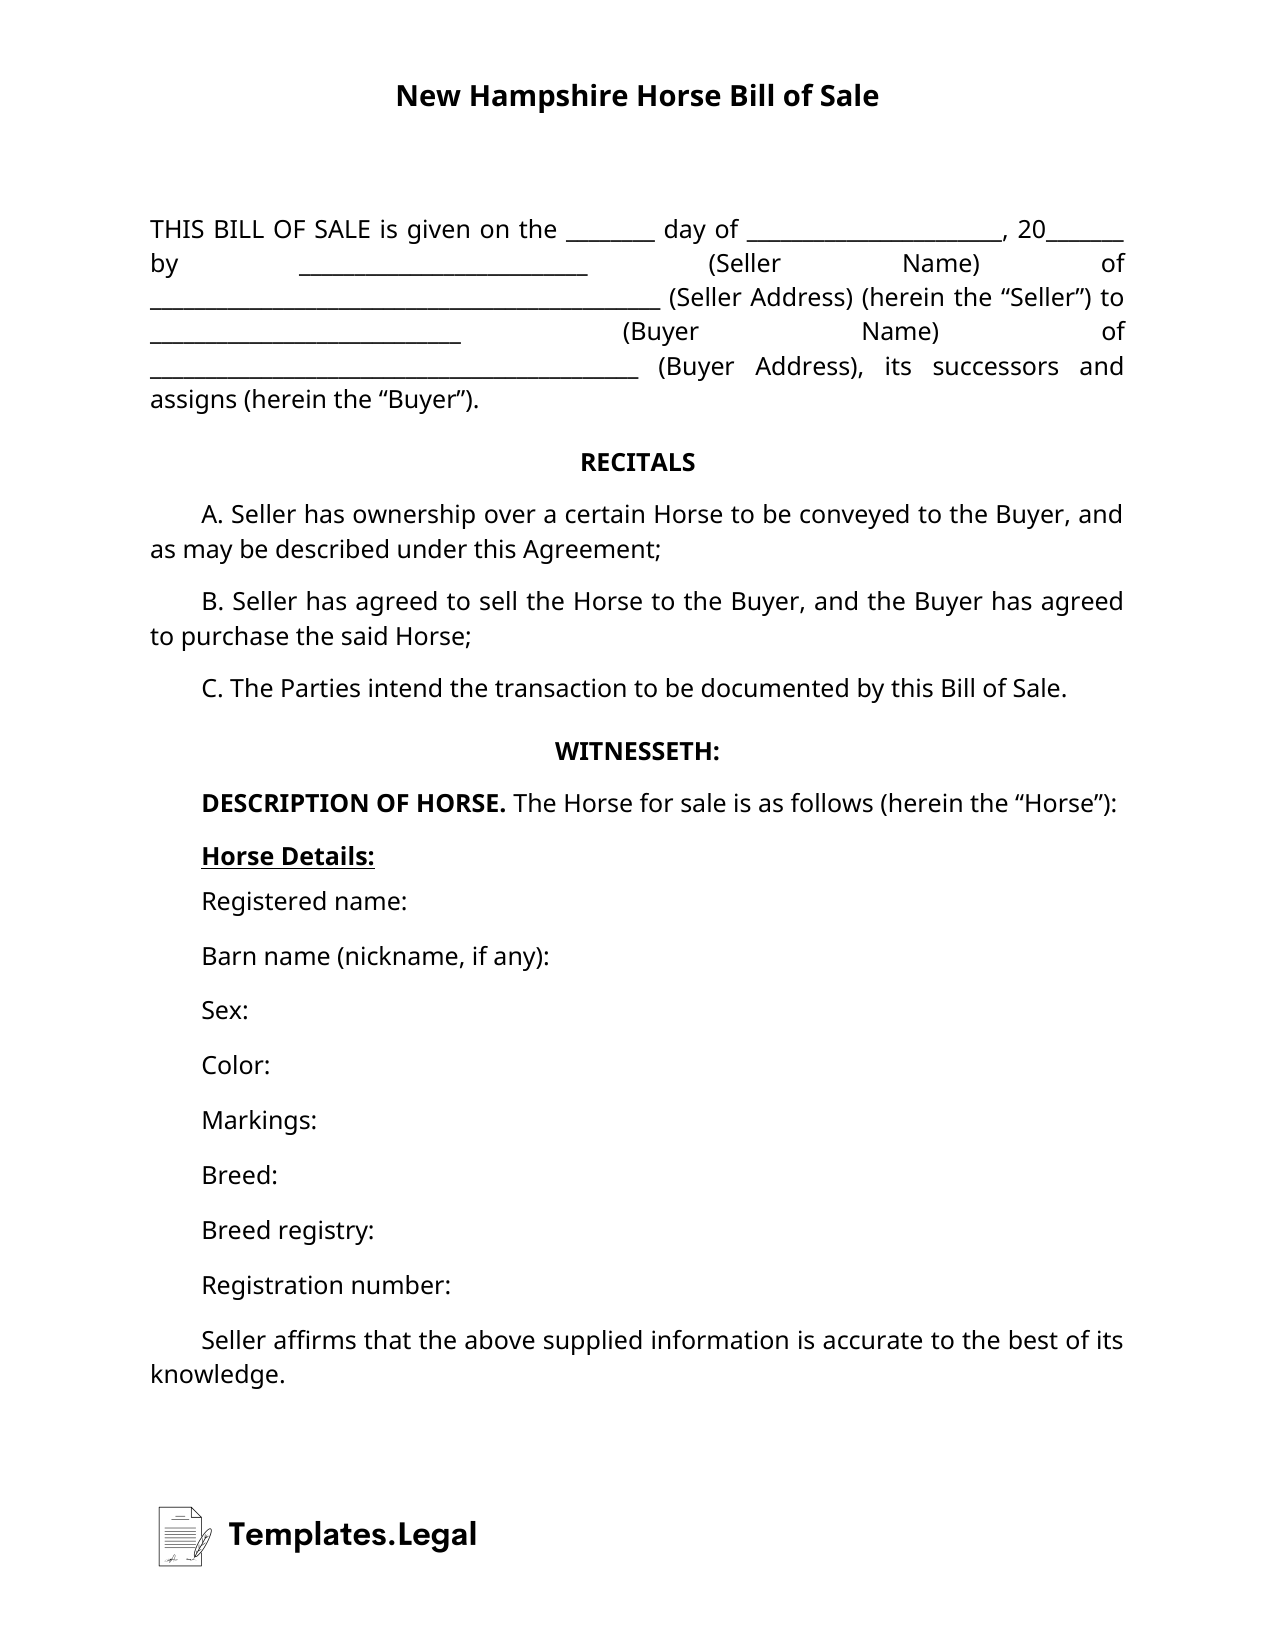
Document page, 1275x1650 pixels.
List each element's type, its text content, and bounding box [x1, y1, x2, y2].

text THIS BILL OF SALE is given on the ________ day of _______________________, 20_______ by __________________________ (Seller Name) of ______________________________________________ (Seller Address) (herein the “Seller”) to ____________________________ (Buyer Name) of ____________________________________________ (Buyer Address), its successors and assigns (herein the “Buyer”). [150, 212, 1125, 416]
text DESCRIPTION OF HORSE. The Horse for sale is as follows (herein the “Horse”): [150, 786, 1125, 820]
text WITNESSETH: [150, 733, 1125, 767]
text Registered name: [150, 883, 1125, 917]
text Registration number: [150, 1267, 1125, 1302]
text Horse Details: [150, 839, 1125, 873]
text A. Seller has ownership over a certain Horse to be conveyed to the Buyer, and as may be described under this Agreement; [150, 497, 1125, 565]
text Sex: [150, 993, 1125, 1027]
text C. The Parties intend the transaction to be documented by this Bill of Sale. [150, 671, 1125, 705]
text Seller affirms that the above supplied information is accurate to the best of its knowledge. [150, 1322, 1125, 1391]
text B. Seller has agreed to sell the Horse to the Buyer, and the Buyer has agreed to purchase the said Horse; [150, 584, 1125, 652]
text Markings: [150, 1103, 1125, 1137]
text RECITALS [150, 444, 1125, 478]
text Breed registry: [150, 1213, 1125, 1247]
text New Hampshire Horse Bill of Sale [150, 75, 1125, 115]
text Barn name (nickname, if any): [150, 938, 1125, 972]
text Breed: [150, 1158, 1125, 1192]
text Color: [150, 1048, 1125, 1082]
